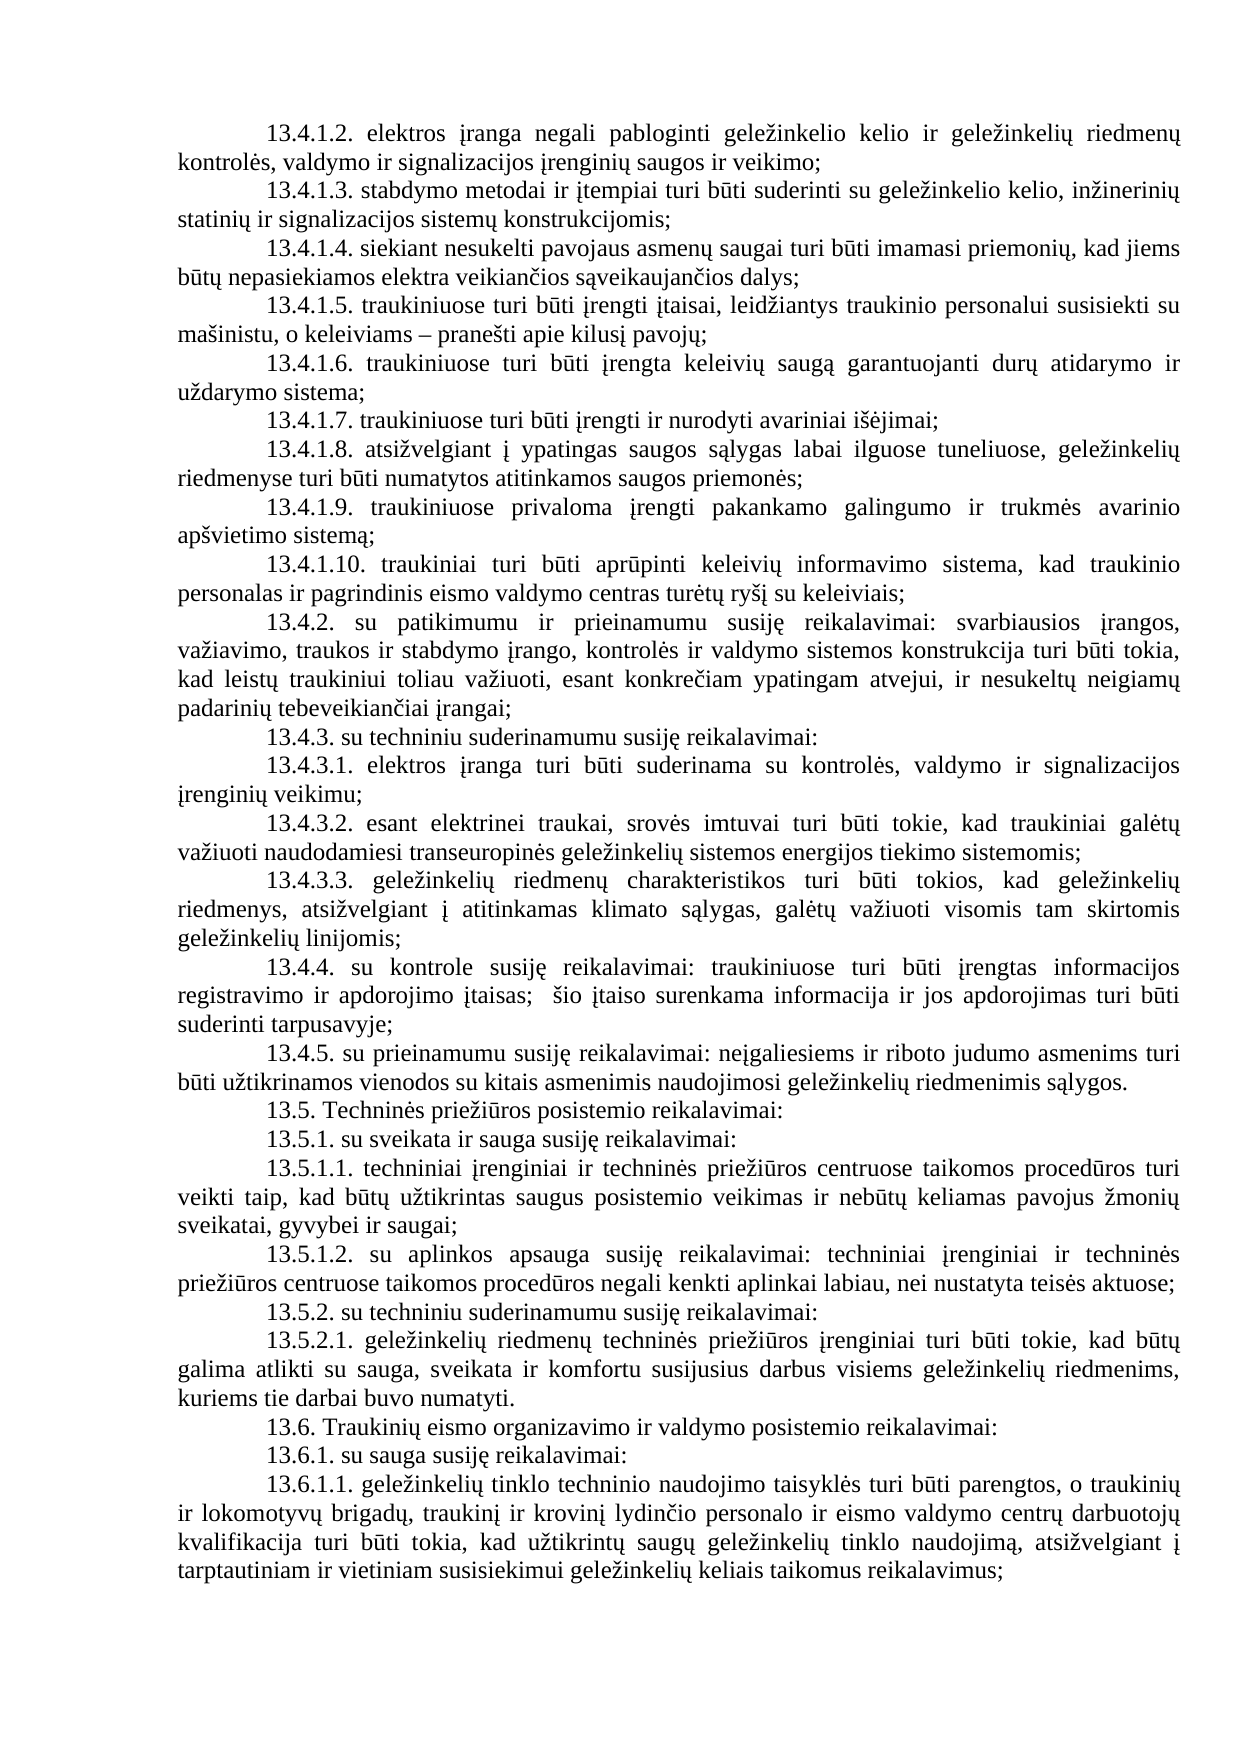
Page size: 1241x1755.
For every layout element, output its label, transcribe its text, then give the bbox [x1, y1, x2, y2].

text 13.6. Traukinių eismo organizavimo ir valdymo posistemio reikalavimai: [177, 1412, 1181, 1441]
text 13.4.1.7. traukiniuose turi būti įrengti ir nurodyti avariniai išėjimai; [177, 406, 1181, 434]
text 13.5.1.1. techniniai įrenginiai ir techninės priežiūros centruose taikomos procedūros turi veikti taip, kad būtų užtikrintas saugus posistemio veikimas ir nebūtų keliamas pavojus žmonių sveikatai, gyvybei ir saugai; [177, 1153, 1181, 1239]
text 13.6.1.1. geležinkelių tinklo techninio naudojimo taisyklės turi būti parengtos, o traukinių ir lokomotyvų brigadų, traukinį ir krovinį lydinčio personalo ir eismo valdymo centrų darbuotojų kvalifikacija turi būti tokia, kad užtikrintų saugų geležinkelių tinklo naudojimą, atsižvelgiant į tarptautiniam ir vietiniam susisiekimui geležinkelių keliais taikomus reikalavimus; [177, 1469, 1181, 1584]
text 13.4.3.2. esant elektrinei traukai, srovės imtuvai turi būti tokie, kad traukiniai galėtų važiuoti naudodamiesi transeuropinės geležinkelių sistemos energijos tiekimo sistemomis; [177, 808, 1181, 866]
text 13.4.4. su kontrole susiję reikalavimai: traukiniuose turi būti įrengtas informacijos registravimo ir apdorojimo įtaisas; šio įtaiso surenkama informacija ir jos apdorojimas turi būti suderinti tarpusavyje; [177, 952, 1181, 1038]
text 13.4.1.8. atsižvelgiant į ypatingas saugos sąlygas labai ilguose tuneliuose, geležinkelių riedmenyse turi būti numatytos atitinkamos saugos priemonės; [177, 434, 1181, 492]
text 13.4.3. su techniniu suderinamumu susiję reikalavimai: [177, 722, 1181, 751]
text 13.6.1. su sauga susiję reikalavimai: [177, 1441, 1181, 1469]
text 13.4.1.5. traukiniuose turi būti įrengti įtaisai, leidžiantys traukinio personalui susisiekti su mašinistu, o keleiviams – pranešti apie kilusį pavojų; [177, 291, 1181, 348]
text 13.4.1.6. traukiniuose turi būti įrengta keleivių saugą garantuojanti durų atidarymo ir uždarymo sistema; [177, 348, 1181, 406]
text 13.4.5. su prieinamumu susiję reikalavimai: neįgaliesiems ir riboto judumo asmenims turi būti užtikrinamos vienodos su kitais asmenimis naudojimosi geležinkelių riedmenimis sąlygos. [177, 1038, 1181, 1096]
text 13.5. Techninės priežiūros posistemio reikalavimai: [177, 1096, 1181, 1124]
text 13.4.3.1. elektros įranga turi būti suderinama su kontrolės, valdymo ir signalizacijos įrenginių veikimu; [177, 751, 1181, 808]
text 13.4.1.10. traukiniai turi būti aprūpinti keleivių informavimo sistema, kad traukinio personalas ir pagrindinis eismo valdymo centras turėtų ryšį su keleiviais; [177, 549, 1181, 607]
text 13.4.1.3. stabdymo metodai ir įtempiai turi būti suderinti su geležinkelio kelio, inžinerinių statinių ir signalizacijos sistemų konstrukcijomis; [177, 176, 1181, 233]
text 13.4.1.4. siekiant nesukelti pavojaus asmenų saugai turi būti imamasi priemonių, kad jiems būtų nepasiekiamos elektra veikiančios sąveikaujančios dalys; [177, 233, 1181, 291]
text 13.4.2. su patikimumu ir prieinamumu susiję reikalavimai: svarbiausios įrangos, važiavimo, traukos ir stabdymo įrango, kontrolės ir valdymo sistemos konstrukcija turi būti tokia, kad leistų traukiniui toliau važiuoti, esant konkrečiam ypatingam atvejui, ir nesukeltų neigiamų padarinių tebeveikiančiai įrangai; [177, 607, 1181, 722]
text 13.5.2. su techniniu suderinamumu susiję reikalavimai: [177, 1297, 1181, 1326]
text 13.4.1.9. traukiniuose privaloma įrengti pakankamo galingumo ir trukmės avarinio apšvietimo sistemą; [177, 492, 1181, 549]
text 13.5.1. su sveikata ir sauga susiję reikalavimai: [177, 1124, 1181, 1153]
text 13.4.3.3. geležinkelių riedmenų charakteristikos turi būti tokios, kad geležinkelių riedmenys, atsižvelgiant į atitinkamas klimato sąlygas, galėtų važiuoti visomis tam skirtomis geležinkelių linijomis; [177, 866, 1181, 952]
text 13.5.1.2. su aplinkos apsauga susiję reikalavimai: techniniai įrenginiai ir techninės priežiūros centruose taikomos procedūros negali kenkti aplinkai labiau, nei nustatyta teisės aktuose; [177, 1239, 1181, 1297]
text 13.4.1.2. elektros įranga negali pabloginti geležinkelio kelio ir geležinkelių riedmenų kontrolės, valdymo ir signalizacijos įrenginių saugos ir veikimo; [177, 118, 1181, 176]
text 13.5.2.1. geležinkelių riedmenų techninės priežiūros įrenginiai turi būti tokie, kad būtų galima atlikti su sauga, sveikata ir komfortu susijusius darbus visiems geležinkelių riedmenims, kuriems tie darbai buvo numatyti. [177, 1326, 1181, 1412]
